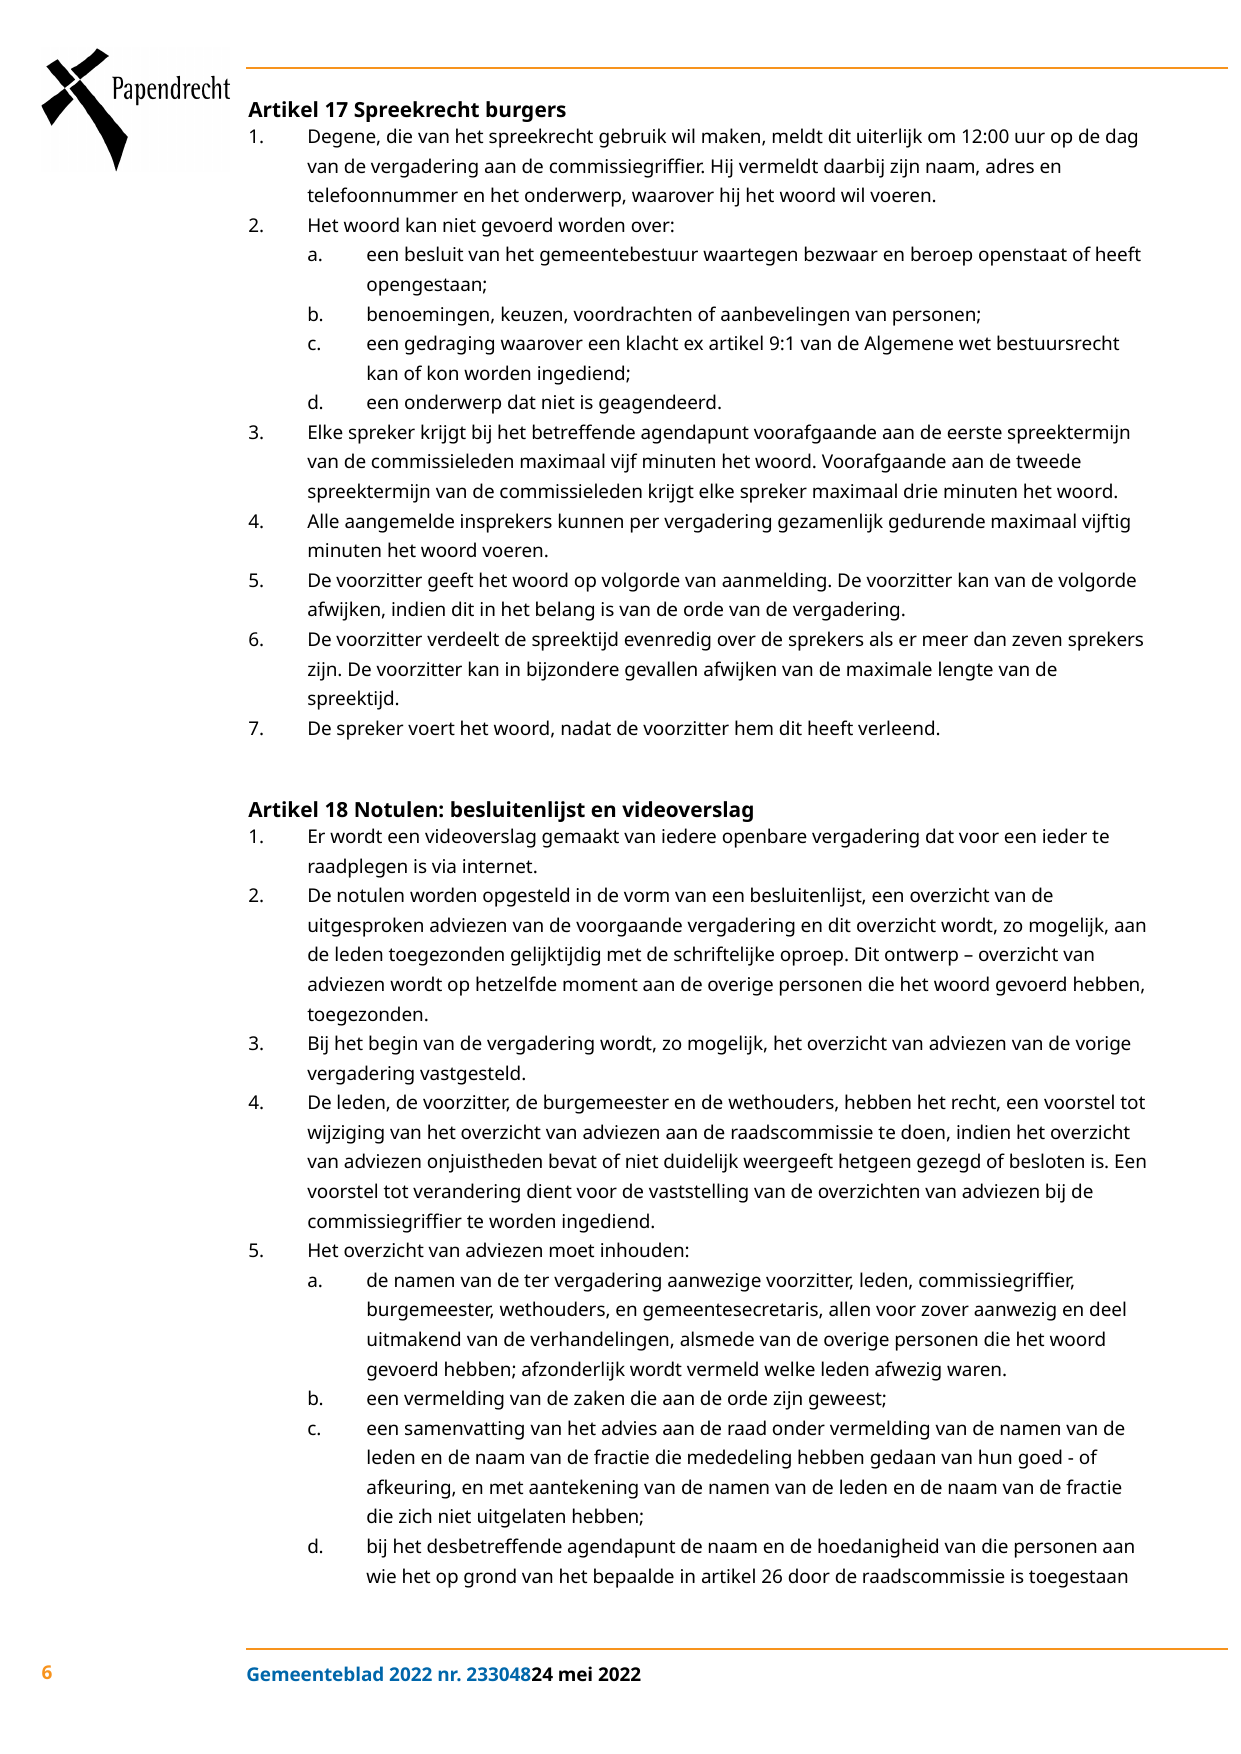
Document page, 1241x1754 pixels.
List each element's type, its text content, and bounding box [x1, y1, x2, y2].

list De voorzitter verdeelt de spreektijd evenredig over de sprekers als er meer dan zeven sprekers zijn. De voorzitter kan in bijzondere gevallen afwijken van de maximale lengte van de spreektijd. [248, 626, 1152, 711]
list bij het desbetreffende agendapunt de naam en de hoedanigheid van die personen aan wie het op grond van het bepaalde in artikel 26 door de raadscommissie is toegestaan [307, 1533, 1152, 1589]
list benoemingen, keuzen, voordrachten of aanbevelingen van personen; [307, 301, 1152, 326]
list een onderwerp dat niet is geagendeerd. [307, 389, 1152, 415]
list Er wordt een videoverslag gemaakt van iedere openbare vergadering dat voor een ieder te raadplegen is via internet. [248, 823, 1152, 879]
text Artikel 18 Notulen: besluitenlijst en videoverslag [248, 795, 1152, 823]
list een besluit van het gemeentebestuur waartegen bezwaar en beroep openstaat of heeft opengestaan; [307, 242, 1152, 297]
text Artikel 17 Spreekrecht burgers [248, 95, 1152, 123]
list Elke spreker krijgt bij het betreffende agendapunt voorafgaande aan de eerste spreektermijn van de commissieleden maximaal vijf minuten het woord. Voorafgaande aan de tweede spreektermijn van de commissieleden krijgt elke spreker maximaal drie minuten het woord. [248, 419, 1152, 504]
list Bij het begin van de vergadering wordt, zo mogelijk, het overzicht van adviezen van de vorige vergadering vastgesteld. [248, 1030, 1152, 1086]
list De notulen worden opgesteld in de vorm van een besluitenlijst, een overzicht van de uitgesproken adviezen van de voorgaande vergadering en dit overzicht wordt, zo mogelijk, aan de leden toegezonden gelijktijdig met de schriftelijke oproep. Dit ontwerp – overzicht van adviezen wordt op hetzelfde moment aan de overige personen die het woord gevoerd hebben, toegezonden. [248, 882, 1152, 1027]
list Degene, die van het spreekrecht gebruik wil maken, meldt dit uiterlijk om 12:00 uur op de dag van de vergadering aan de commissiegriffier. Hij vermeldt daarbij zijn naam, adres en telefoonnummer en het onderwerp, waarover hij het woord wil voeren. [248, 123, 1152, 208]
list Het woord kan niet gevoerd worden over: [248, 212, 1152, 238]
list de namen van de ter vergadering aanwezige voorzitter, leden, commissiegriffier, burgemeester, wethouders, en gemeentesecretaris, allen voor zover aanwezig en deel uitmakend van de verhandelingen, alsmede van de overige personen die het woord gevoerd hebben; afzonderlijk wordt vermeld welke leden afwezig waren. [307, 1267, 1152, 1382]
list Alle aangemelde insprekers kunnen per vergadering gezamenlijk gedurende maximaal vijftig minuten het woord voeren. [248, 508, 1152, 563]
list De spreker voert het woord, nadat de voorzitter hem dit heeft verleend. [248, 715, 1152, 741]
list een gedraging waarover een klacht ex artikel 9:1 van de Algemene wet bestuursrecht kan of kon worden ingediend; [307, 330, 1152, 386]
list een samenvatting van het advies aan de raad onder vermelding van de namen van de leden en de naam van de fractie die mededeling hebben gedaan van hun goed - of afkeuring, en met aantekening van de namen van de leden en de naam van de fractie die zich niet uitgelaten hebben; [307, 1415, 1152, 1529]
list De leden, de voorzitter, de burgemeester en de wethouders, hebben het recht, een voorstel tot wijziging van het overzicht van adviezen aan de raadscommissie te doen, indien het overzicht van adviezen onjuistheden bevat of niet duidelijk weergeeft hetgeen gezegd of besloten is. Een voorstel tot verandering dient voor de vaststelling van de overzichten van adviezen bij de commissiegriffier te worden ingediend. [248, 1089, 1152, 1234]
list De voorzitter geeft het woord op volgorde van aanmelding. De voorzitter kan van de volgorde afwijken, indien dit in het belang is van de orde van de vergadering. [248, 567, 1152, 622]
list een vermelding van de zaken die aan de orde zijn geweest; [307, 1385, 1152, 1411]
list Het overzicht van adviezen moet inhouden: [248, 1237, 1152, 1263]
picture [41, 47, 231, 172]
